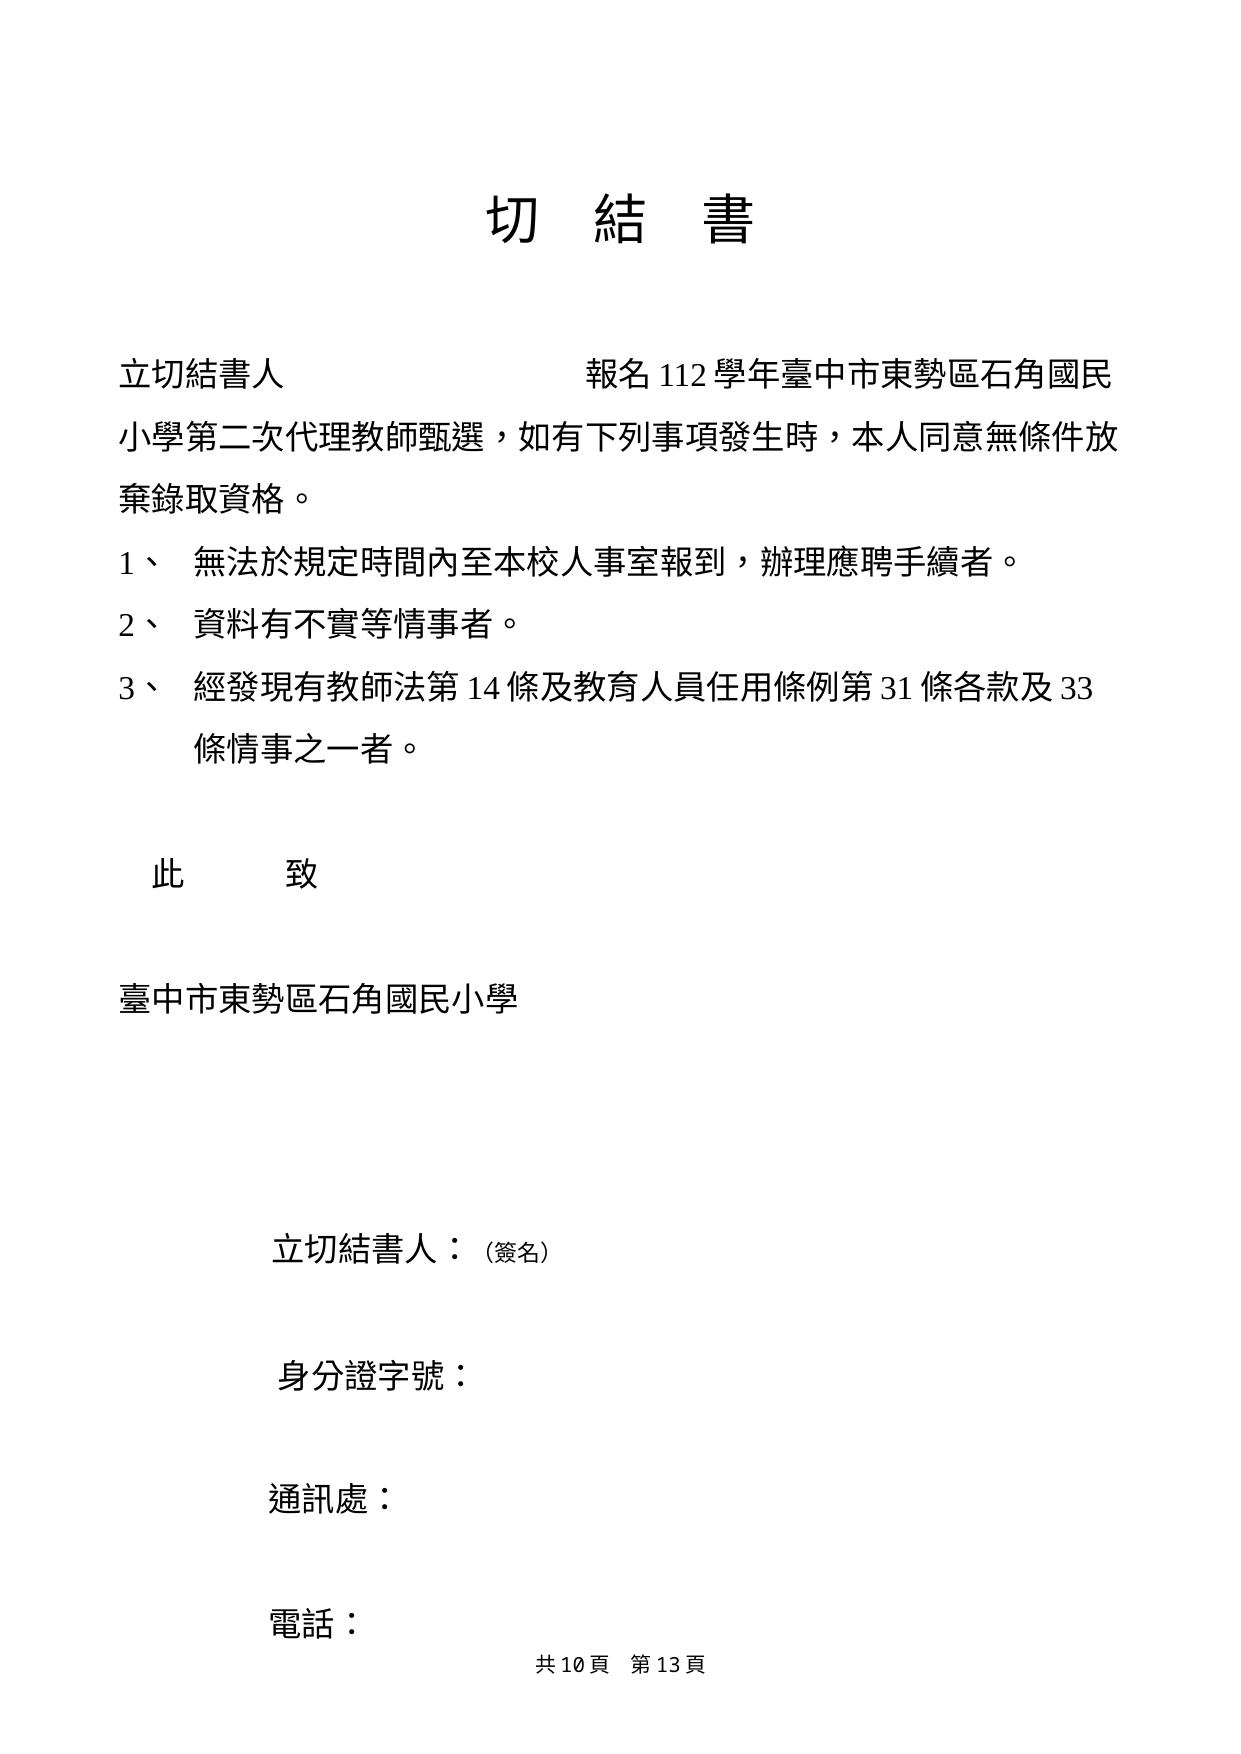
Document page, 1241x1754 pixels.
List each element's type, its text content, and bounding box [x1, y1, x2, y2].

list 資料有不實等情事者。 [118, 581, 1122, 643]
text 臺中市東勢區石角國民小學 [118, 956, 1122, 1018]
list 無法於規定時間內至本校人事室報到，辦理應聘手續者。 [118, 518, 1122, 581]
text 切 結 書 [118, 143, 1122, 268]
list 經發現有教師法第14條及教育人員任用條例第31條各款及33條情事之一者。 [118, 643, 1122, 768]
text 此 致 [118, 831, 1122, 893]
text 立切結書人：（簽名） [118, 1206, 1122, 1268]
text 身分證字號： [118, 1331, 1122, 1393]
text 電話： [118, 1581, 1122, 1643]
text 通訊處： [118, 1456, 1122, 1518]
text 立切結書人 報名112學年臺中市東勢區石角國民小學第二次代理教師甄選，如有下列事項發生時，本人同意無條件放棄錄取資格。 [118, 331, 1122, 518]
